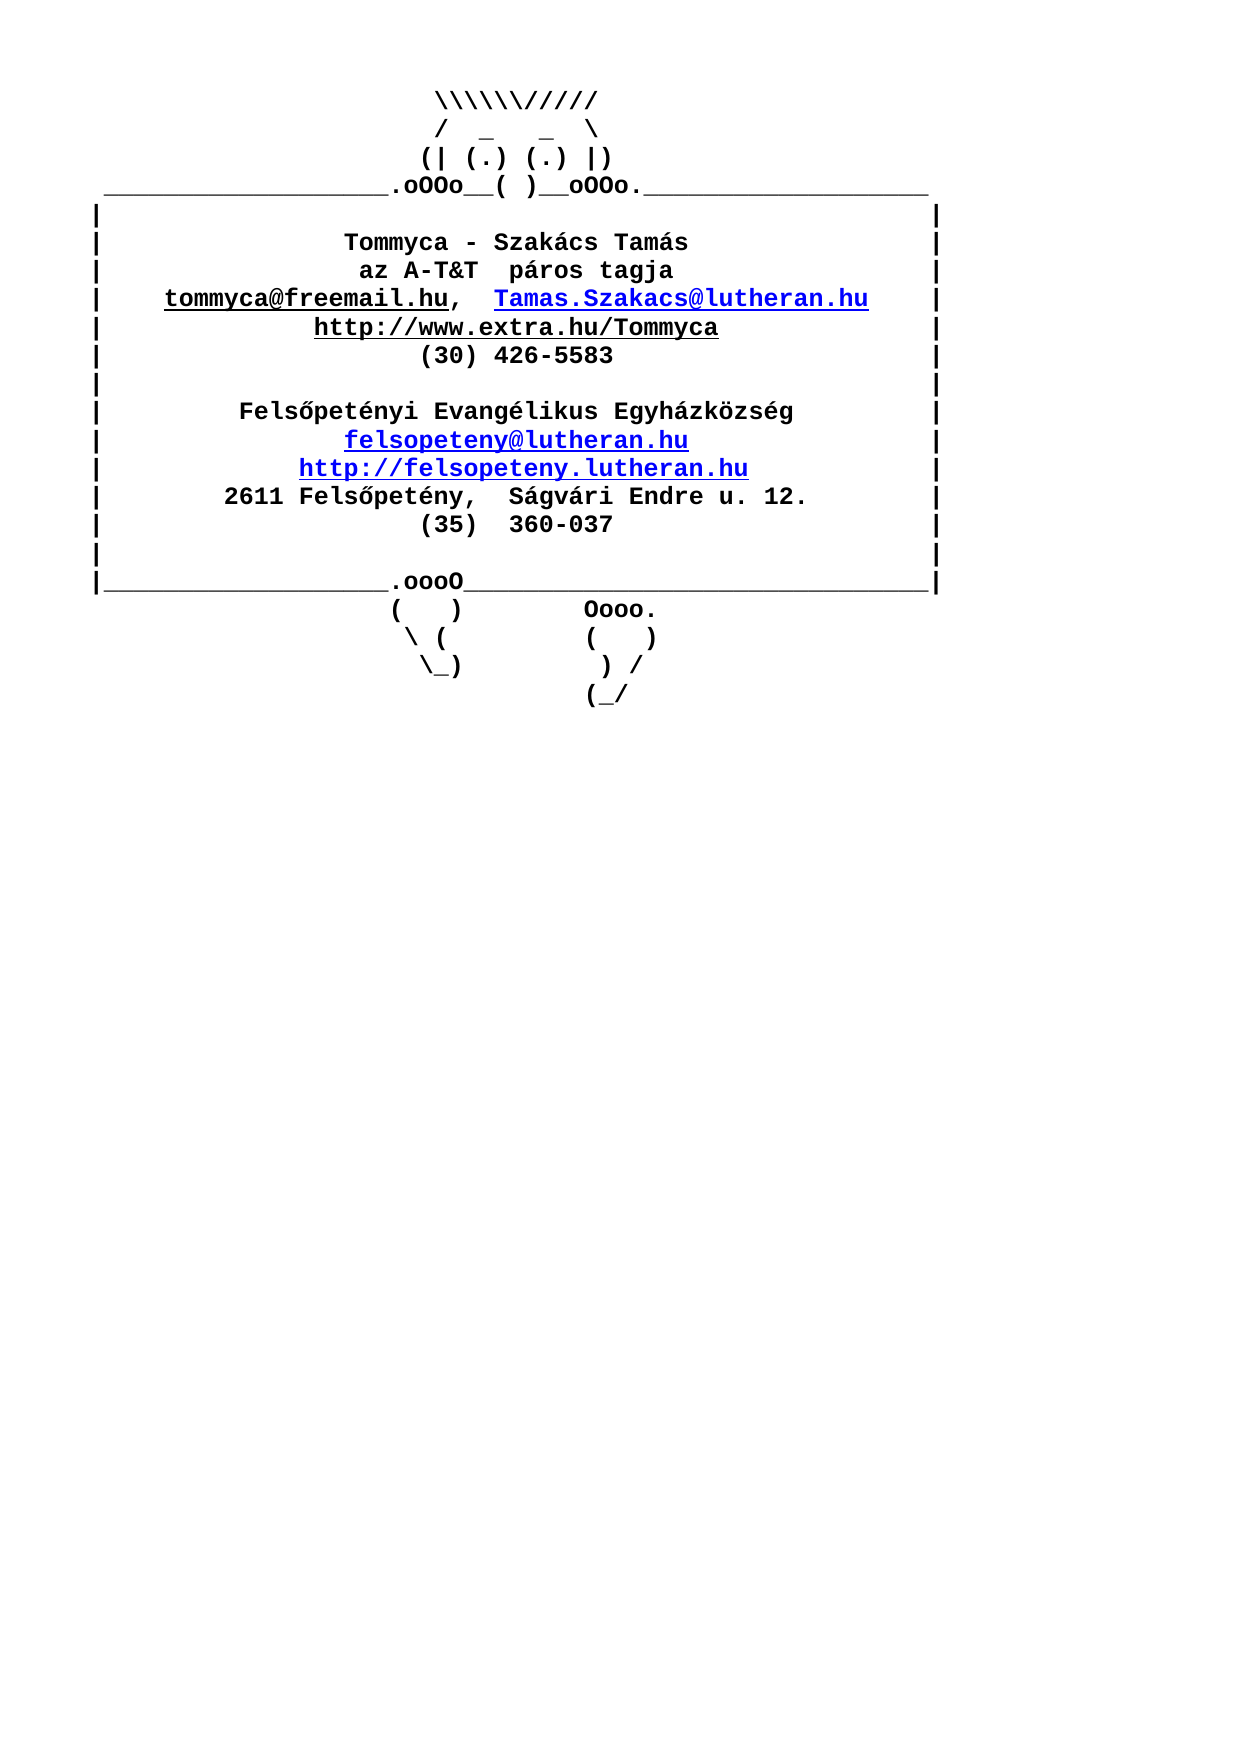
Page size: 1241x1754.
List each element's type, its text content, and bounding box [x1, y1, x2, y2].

text \\\\\\///// / _ _ \ (| (.) (.) |) ___________________.oOOo__( )__oOOo.___________________ | | | Tommyca - Szakács Tamás | | az A-T&T páros tagja | | tommyca@freemail.hu, Tamas.Szakacs@lutheran.hu | | http://www.extra.hu/Tommyca | | (30) 426-5583 | | | | Felsőpetényi Evangélikus Egyházközség | | felsopeteny@lutheran.hu | | http://felsopeteny.lutheran.hu | | 2611 Felsőpetény, Ságvári Endre u. 12. | | (35) 360-037 | | | |___________________.oooO_______________________________| ( ) Oooo. \ ( ( ) \_) ) / (_/ [88, 88, 1152, 709]
